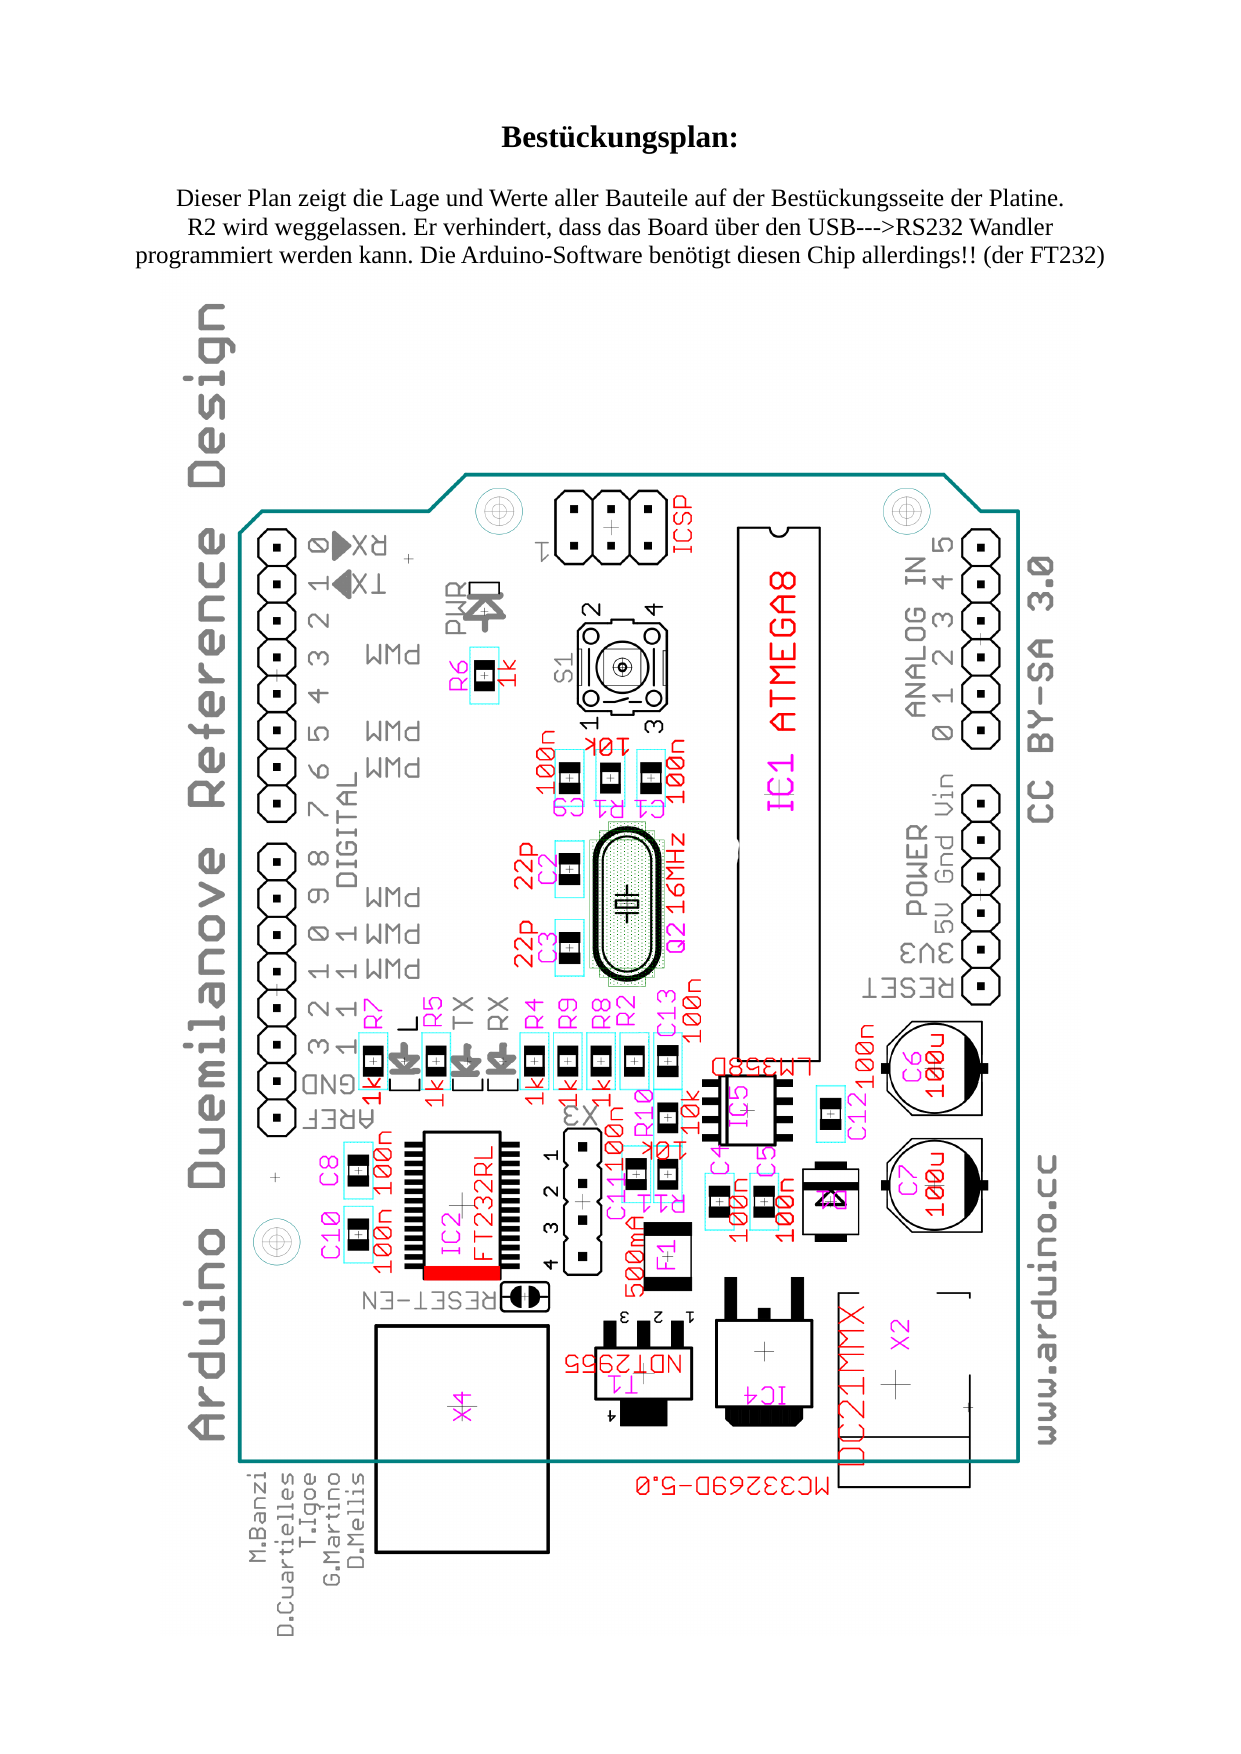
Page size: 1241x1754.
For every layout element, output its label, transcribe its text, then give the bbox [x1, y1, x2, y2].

text Dieser Plan zeigt die Lage und Werte aller Bauteile auf der Bestückungsseite der Platine. [118, 183, 1122, 212]
text Bestückungsplan: [118, 118, 1122, 154]
text R2 wird weggelassen. Er verhindert, dass das Board über den USB--->RS232 Wandler programmiert werden kann. Die Arduino-Software benötigt diesen Chip allerdings!! (der FT232) [118, 212, 1122, 269]
picture [159, 269, 1081, 1636]
